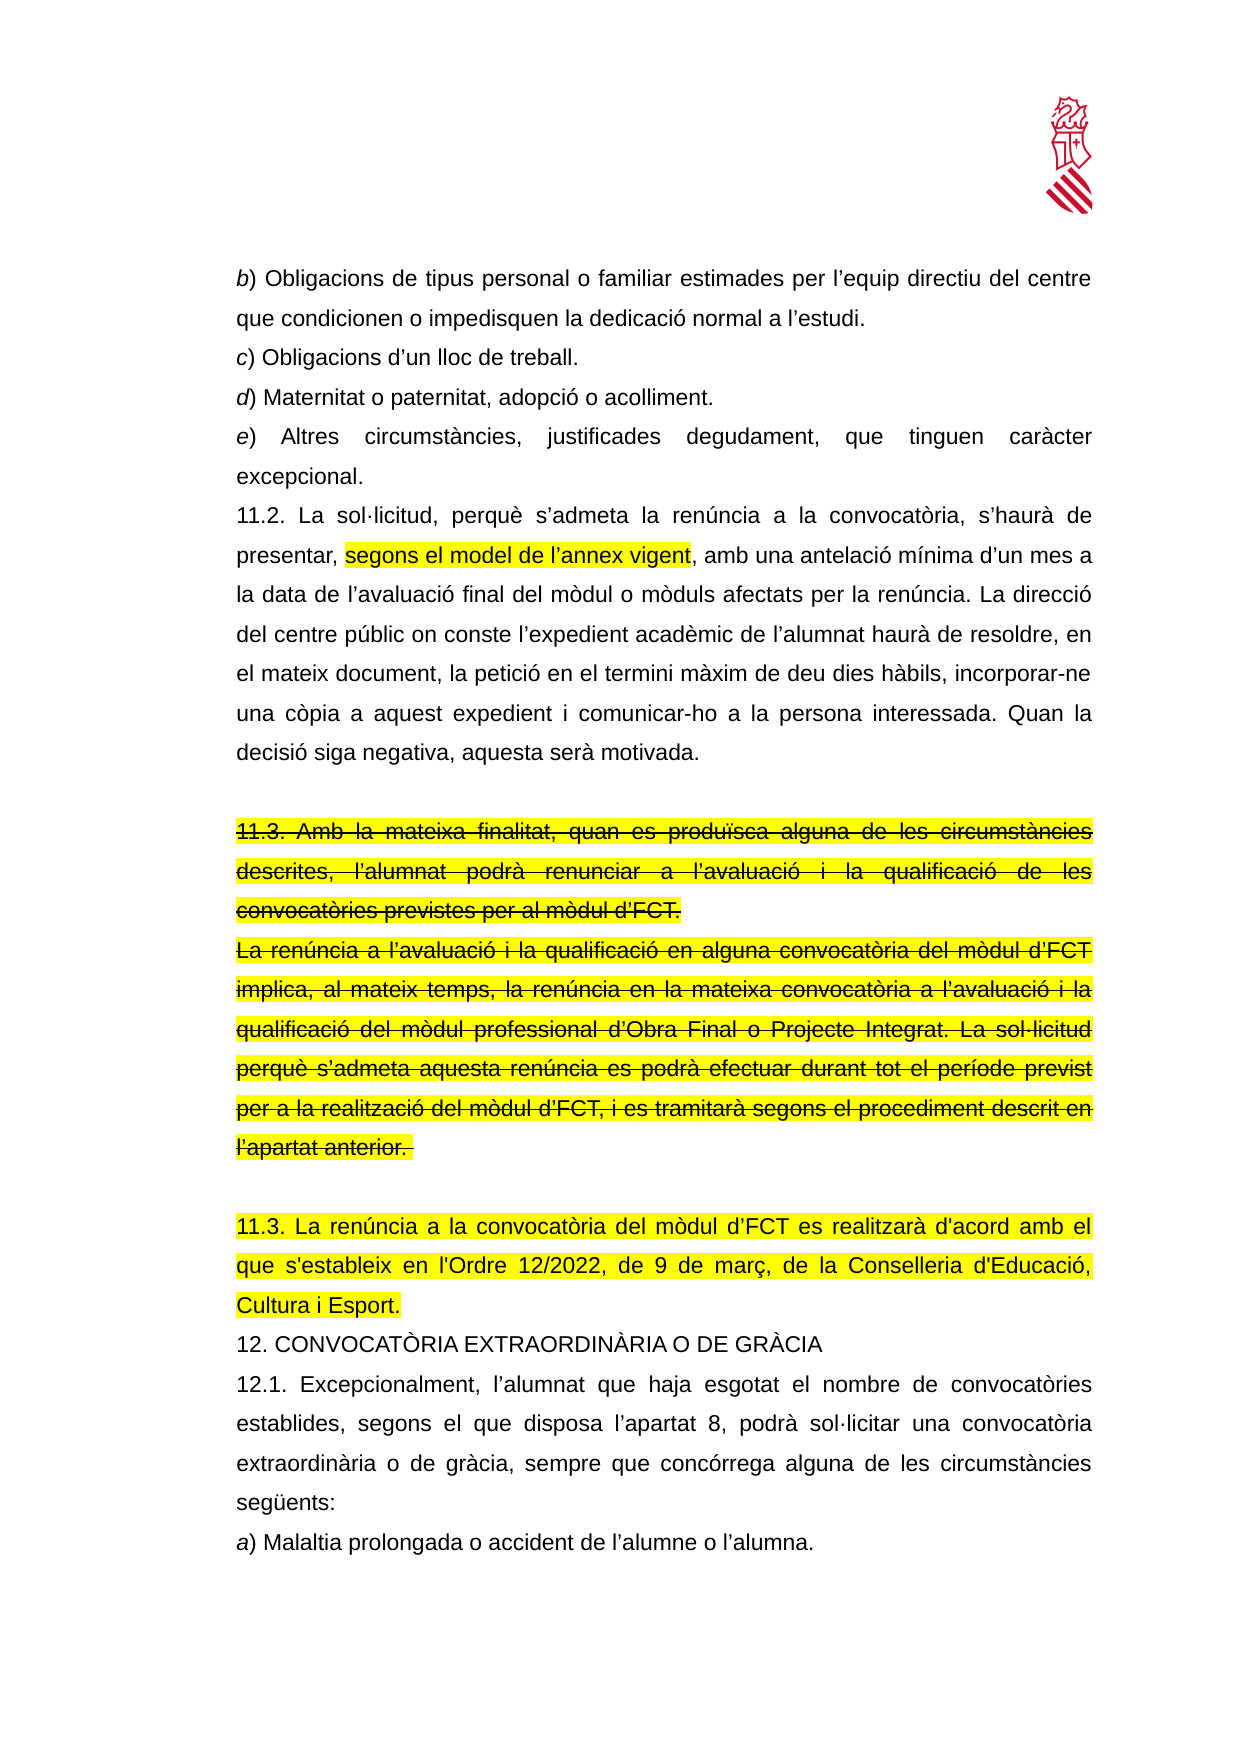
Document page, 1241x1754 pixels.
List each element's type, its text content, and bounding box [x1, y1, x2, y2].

text La renúncia a l’avaluació i la qualificació en alguna convocatòria del mòdul d’FCT implica, al mateix temps, la renúncia en la mateixa convocatòria a l’avaluació i la qualificació del mòdul professional d’Obra Final o Projecte Integrat. La sol·licitud perquè s’admeta aquesta renúncia es podrà efectuar durant tot el període previst per a la realització del mòdul d’FCT, i es tramitarà segons el procediment descrit en l’apartat anterior. [236, 937, 1093, 1069]
text a) Malaltia prolongada o accident de l’alumne o l’alumna. [236, 1529, 1093, 1555]
text La renúncia a l’avaluació i la qualificació en alguna convocatòria del mòdul d’FCT implica, al mateix temps, la renúncia en la mateixa convocatòria a l’avaluació i la qualificació del mòdul professional d’Obra Final o Projecte Integrat. La sol·licitud perquè s’admeta aquesta renúncia es podrà efectuar durant tot el període previst per a la realització del mòdul d’FCT, i es tramitarà segons el procediment descrit en l’apartat anterior. [236, 1070, 1093, 1109]
text e) Altres circumstàncies, justificades degudament, que tinguen caràcter excepcional. [236, 423, 1093, 489]
text 12.1. Excepcionalment, l’alumnat que haja esgotat el nombre de convocatòries establides, segons el que disposa l’apartat 8, podrà sol·licitar una convocatòria extraordinària o de gràcia, sempre que concórrega alguna de les circumstàncies següents: [236, 1371, 1093, 1516]
text 11.3. La renúncia a la convocatòria del mòdul d’FCT es realitzarà d'acord amb el que s'estableix en l'Ordre 12/2022, de 9 de març, de la Conselleria d'Educació, Cultura i Esport. [236, 1213, 1093, 1318]
text b) Obligacions de tipus personal o familiar estimades per l’equip directiu del centre que condicionen o impedisquen la dedicació normal a l’estudi. [236, 265, 1093, 331]
text c) Obligacions d’un lloc de treball. [236, 344, 1093, 371]
text 11.2. La sol·licitud, perquè s’admeta la renúncia a la convocatòria, s’haurà de presentar, segons el model de l’annex vigent, amb una antelació mínima d’un mes a la data de l’avaluació final del mòdul o mòduls afectats per la renúncia. La direcció del centre públic on conste l’expedient acadèmic de l’alumnat haurà de resoldre, en el mateix document, la petició en el termini màxim de deu dies hàbils, incorporar-ne una còpia a aquest expedient i comunicar-ho a la persona interessada. Quan la decisió siga negativa, aquesta serà motivada. [236, 502, 1093, 766]
text 12. Convocatòria extraordinària o de gràcia [236, 1331, 1093, 1358]
text 11.3. Amb la mateixa finalitat, quan es produïsca alguna de les circumstàncies descrites, l’alumnat podrà renunciar a l’avaluació i la qualificació de les convocatòries previstes per al mòdul d’FCT. [236, 818, 1093, 832]
text La renúncia a l’avaluació i la qualificació en alguna convocatòria del mòdul d’FCT implica, al mateix temps, la renúncia en la mateixa convocatòria a l’avaluació i la qualificació del mòdul professional d’Obra Final o Projecte Integrat. La sol·licitud perquè s’admeta aquesta renúncia es podrà efectuar durant tot el període previst per a la realització del mòdul d’FCT, i es tramitarà segons el procediment descrit en l’apartat anterior. [236, 1110, 1093, 1160]
picture [1045, 95, 1093, 214]
text 11.3. Amb la mateixa finalitat, quan es produïsca alguna de les circumstàncies descrites, l’alumnat podrà renunciar a l’avaluació i la qualificació de les convocatòries previstes per al mòdul d’FCT. [236, 834, 1093, 923]
text d) Maternitat o paternitat, adopció o acolliment. [236, 384, 1093, 410]
